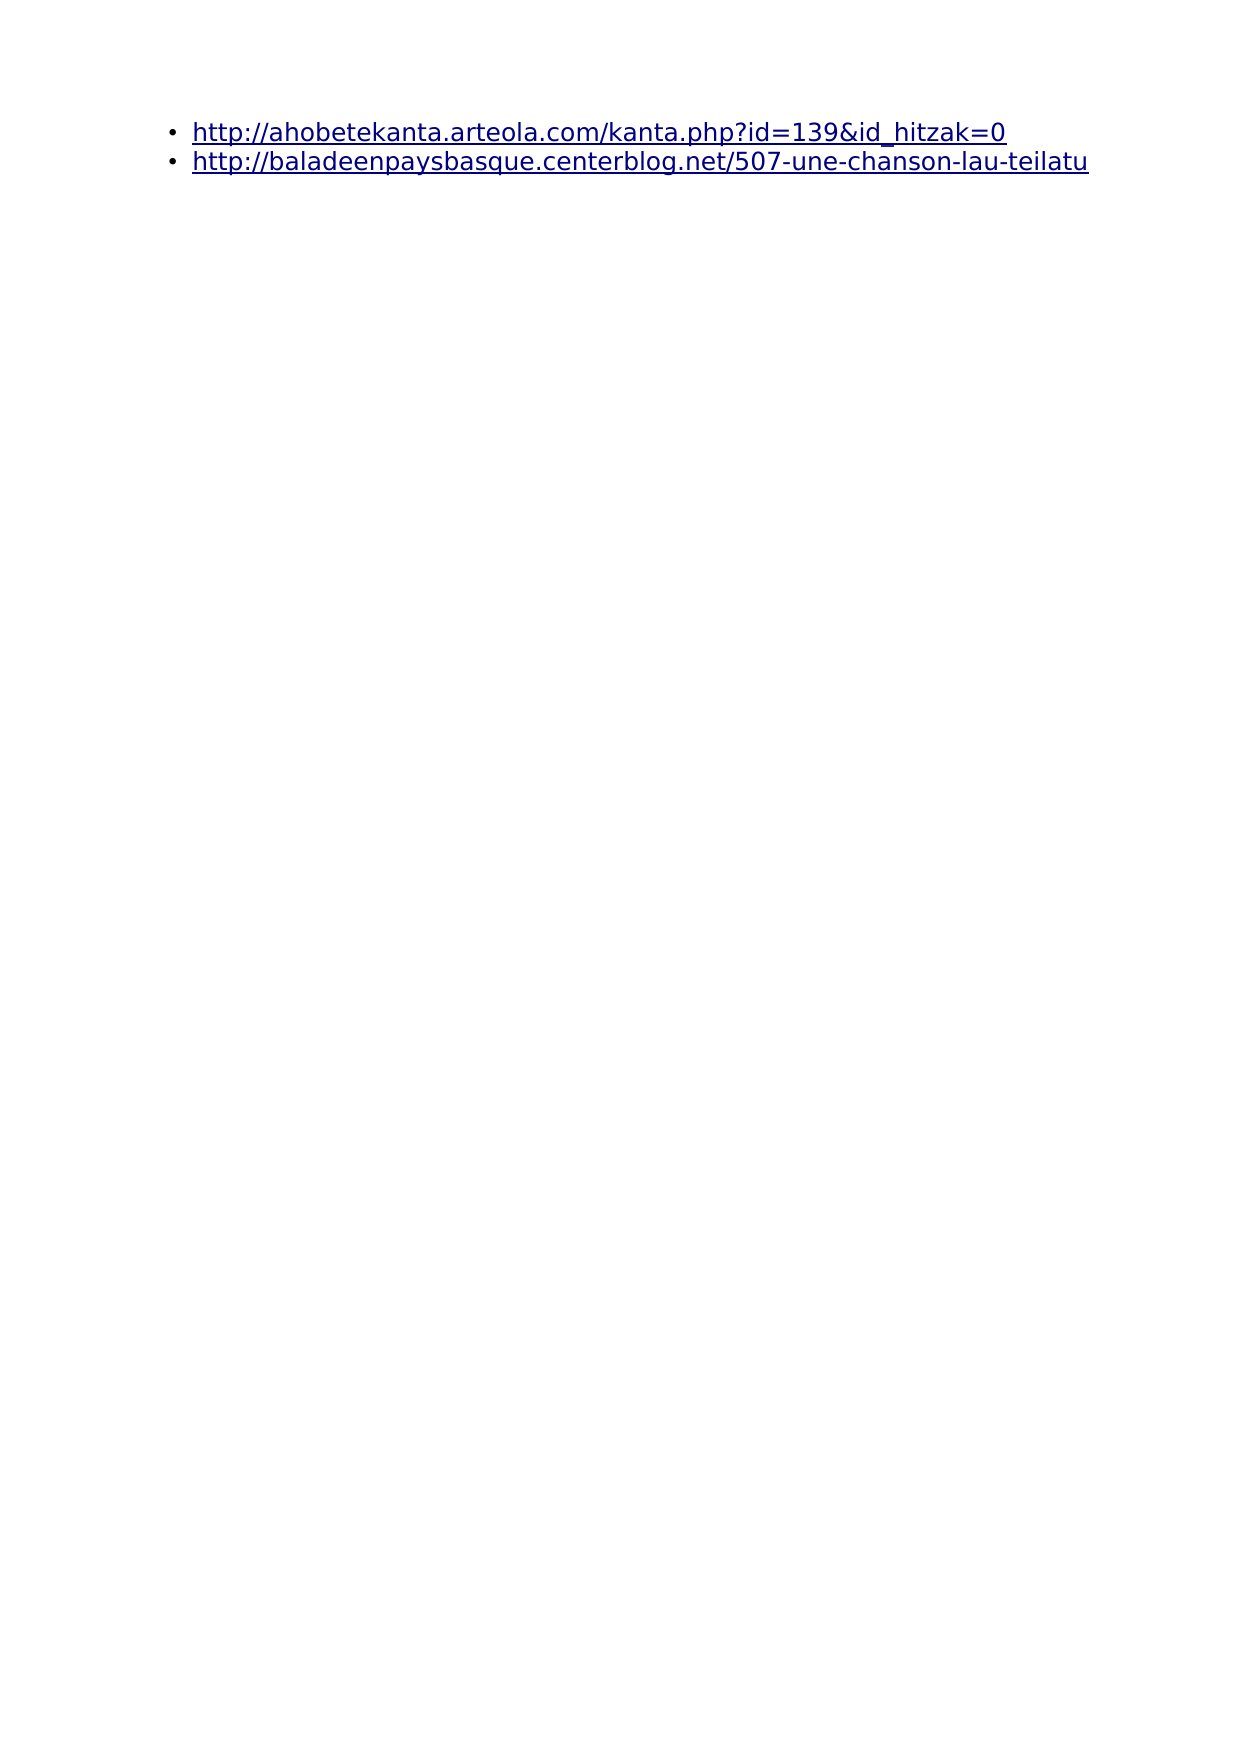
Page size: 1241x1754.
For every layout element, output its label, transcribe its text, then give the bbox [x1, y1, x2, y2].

list http://ahobetekanta.arteola.com/kanta.php?id=139&id_hitzak=0 [177, 118, 1122, 147]
list http://baladeenpaysbasque.centerblog.net/507-une-chanson-lau-teilatu [177, 147, 1122, 176]
